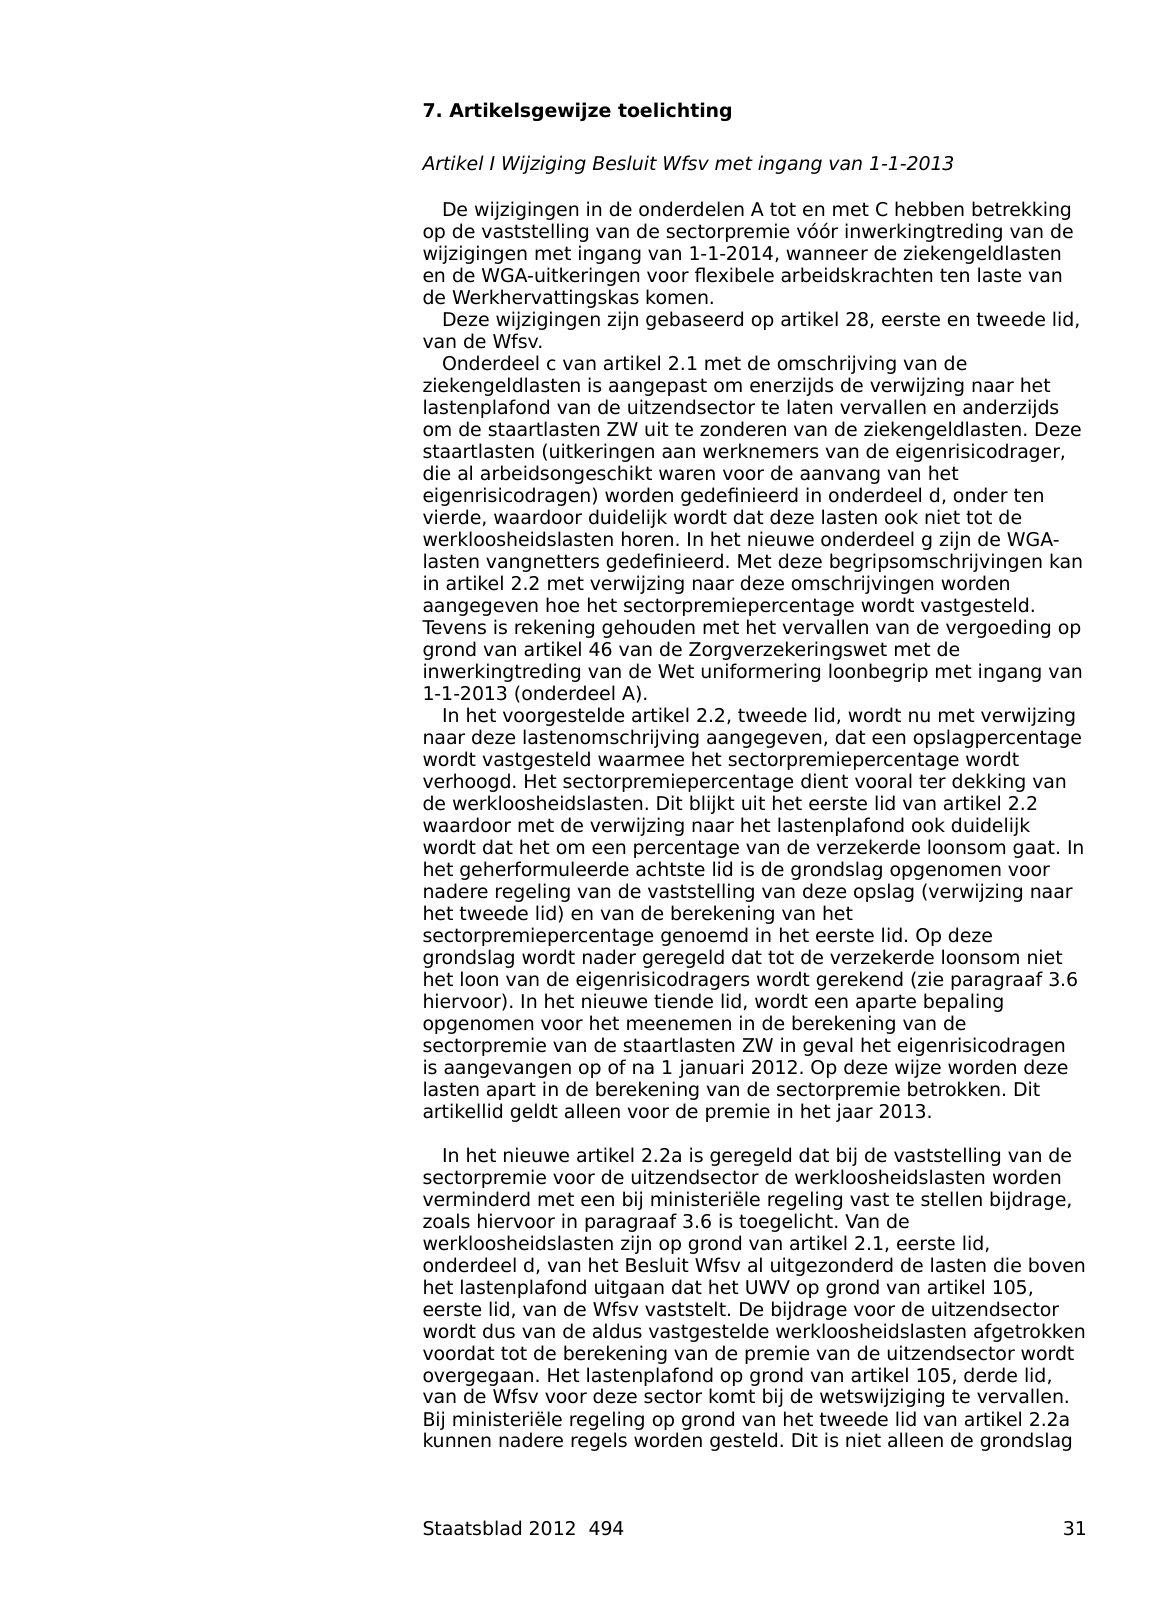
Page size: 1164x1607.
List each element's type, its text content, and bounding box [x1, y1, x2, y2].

text De wijzigingen in de onderdelen A tot en met C hebben betrekking op de vaststelling van de sectorpremie vóór inwerkingtreding van de wijzigingen met ingang van 1-1-2014, wanneer de ziekengeldlasten en de WGA-uitkeringen voor flexibele arbeidskrachten ten laste van de Werkhervattingskas komen. [422, 199, 1087, 309]
subtitle 7. Artikelsgewijze toelichting [422, 100, 1087, 122]
text Deze wijzigingen zijn gebaseerd op artikel 28, eerste en tweede lid, van de Wfsv. [422, 309, 1087, 353]
subtitle Artikel I Wijziging Besluit Wfsv met ingang van 1-1-2013 [422, 152, 1087, 174]
text Onderdeel c van artikel 2.1 met de omschrijving van de ziekengeldlasten is aangepast om enerzijds de verwijzing naar het lastenplafond van de uitzendsector te laten vervallen en anderzijds om de staartlasten ZW uit te zonderen van de ziekengeldlasten. Deze staartlasten (uitkeringen aan werknemers van de eigenrisicodrager, die al arbeidsongeschikt waren voor de aanvang van het eigenrisicodragen) worden gedefinieerd in onderdeel d, onder ten vierde, waardoor duidelijk wordt dat deze lasten ook niet tot de werkloosheidslasten horen. In het nieuwe onderdeel g zijn de WGA-lasten vangnetters gedefinieerd. Met deze begripsomschrijvingen kan in artikel 2.2 met verwijzing naar deze omschrijvingen worden aangegeven hoe het sectorpremiepercentage wordt vastgesteld. Tevens is rekening gehouden met het vervallen van de vergoeding op grond van artikel 46 van de Zorgverzekeringswet met de inwerkingtreding van de Wet uniformering loonbegrip met ingang van 1-1-2013 (onderdeel A). [422, 353, 1087, 705]
text In het nieuwe artikel 2.2a is geregeld dat bij de vaststelling van de sectorpremie voor de uitzendsector de werkloosheidslasten worden verminderd met een bij ministeriële regeling vast te stellen bijdrage, zoals hiervoor in paragraaf 3.6 is toegelicht. Van de werkloosheidslasten zijn op grond van artikel 2.1, eerste lid, onderdeel d, van het Besluit Wfsv al uitgezonderd de lasten die boven het lastenplafond uitgaan dat het UWV op grond van artikel 105, eerste lid, van de Wfsv vaststelt. De bijdrage voor de uitzendsector wordt dus van de aldus vastgestelde werkloosheidslasten afgetrokken voordat tot de berekening van de premie van de uitzendsector wordt overgegaan. Het lastenplafond op grond van artikel 105, derde lid, van de Wfsv voor deze sector komt bij de wetswijziging te vervallen. Bij ministeriële regeling op grond van het tweede lid van artikel 2.2a kunnen nadere regels worden gesteld. Dit is niet alleen de grondslag [422, 1145, 1087, 1452]
text In het voorgestelde artikel 2.2, tweede lid, wordt nu met verwijzing naar deze lastenomschrijving aangegeven, dat een opslagpercentage wordt vastgesteld waarmee het sectorpremiepercentage wordt verhoogd. Het sectorpremiepercentage dient vooral ter dekking van de werkloosheidslasten. Dit blijkt uit het eerste lid van artikel 2.2 waardoor met de verwijzing naar het lastenplafond ook duidelijk wordt dat het om een percentage van de verzekerde loonsom gaat. In het geherformuleerde achtste lid is de grondslag opgenomen voor nadere regeling van de vaststelling van deze opslag (verwijzing naar het tweede lid) en van de berekening van het sectorpremiepercentage genoemd in het eerste lid. Op deze grondslag wordt nader geregeld dat tot de verzekerde loonsom niet het loon van de eigenrisicodragers wordt gerekend (zie paragraaf 3.6 hiervoor). In het nieuwe tiende lid, wordt een aparte bepaling opgenomen voor het meenemen in de berekening van de sectorpremie van de staartlasten ZW in geval het eigenrisicodragen is aangevangen op of na 1 januari 2012. Op deze wijze worden deze lasten apart in de berekening van de sectorpremie betrokken. Dit artikellid geldt alleen voor de premie in het jaar 2013. [422, 705, 1087, 1122]
